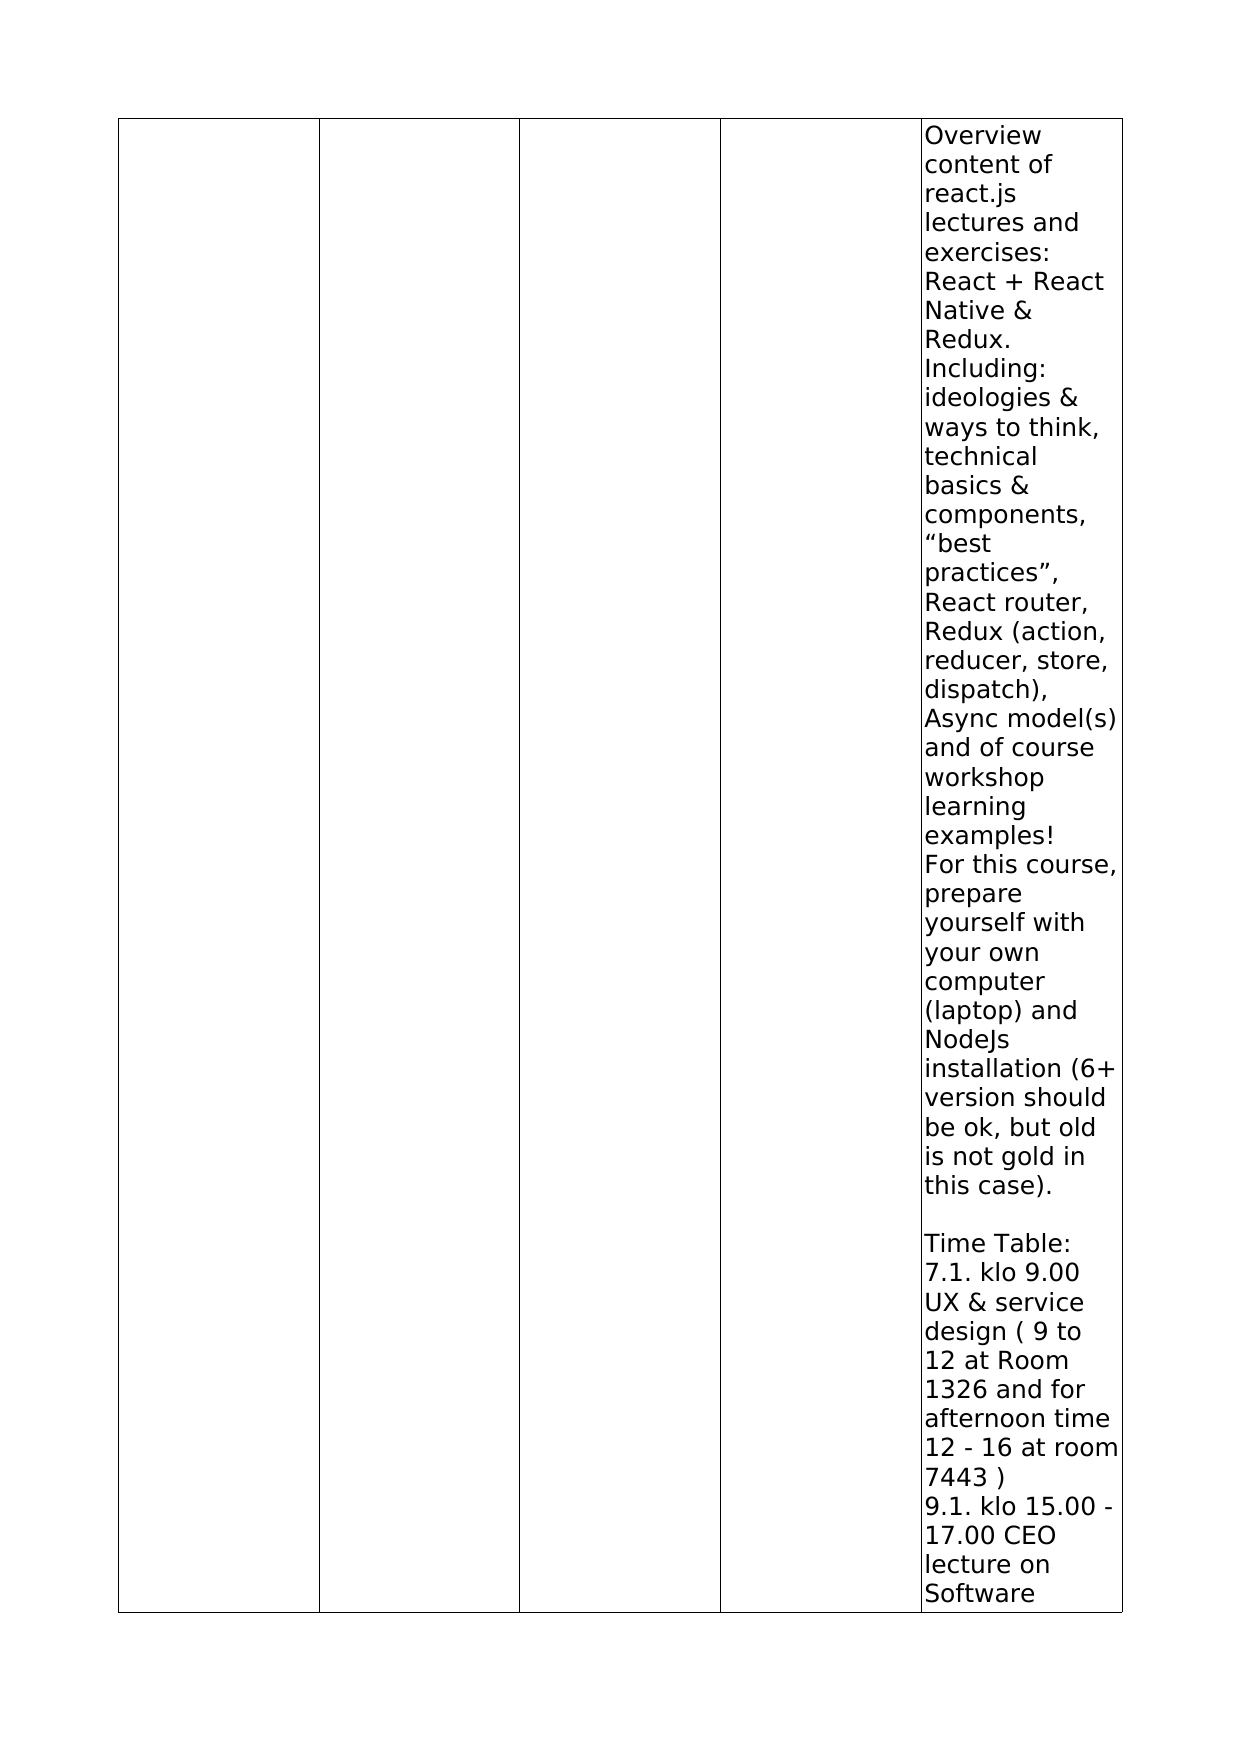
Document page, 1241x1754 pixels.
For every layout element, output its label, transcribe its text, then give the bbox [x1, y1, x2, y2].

table_header [320, 119, 519, 1612]
table_header [721, 119, 921, 1612]
table_header [520, 119, 720, 1612]
table_header Overview content of react.js lectures and exercises: React + React Native & Redux. Including: ideologies & ways to think, technical basics & components, “best practices”, React router, Redux (action, reducer, store, dispatch), Async model(s) and of course workshop learning examples! For this course, prepare yourself with your own computer (laptop) and NodeJs installation (6+ version should be ok, but old is not gold in this case). Time Table: 7.1. klo 9.00 UX & service design ( 9 to 12 at Room 1326 and for afternoon time 12 - 16 at room 7443 ) 9.1. klo 15.00 - 17.00 CEO lecture on Software [922, 119, 1122, 1612]
table_header [119, 119, 319, 1612]
